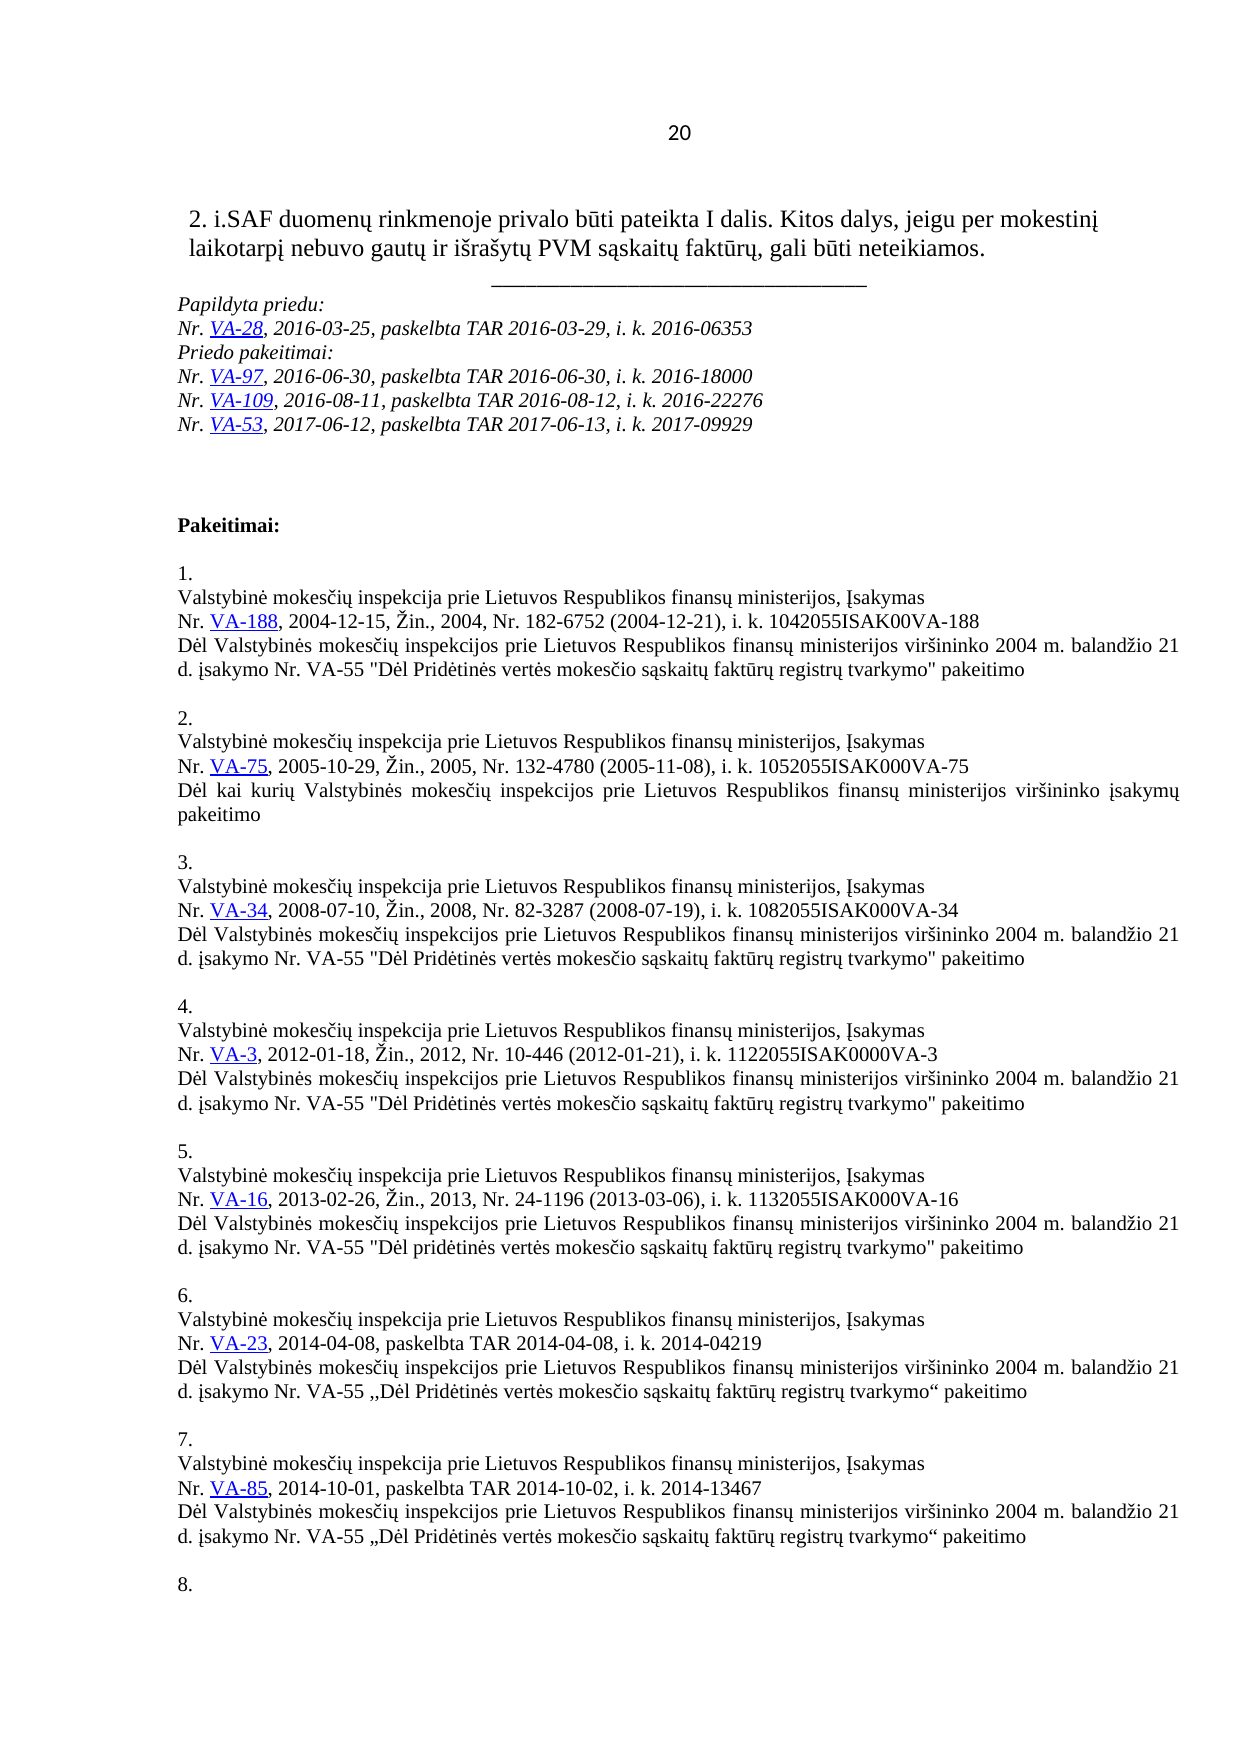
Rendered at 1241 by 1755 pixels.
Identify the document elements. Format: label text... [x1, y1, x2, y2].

text _________________________________ [177, 262, 1181, 290]
text Papildyta priedu: [177, 292, 1181, 316]
text 3. [177, 850, 1181, 874]
text Dėl Valstybinės mokesčių inspekcijos prie Lietuvos Respublikos finansų ministerijos viršininko 2004 m. balandžio 21 d. įsakymo Nr. VA-55 "Dėl pridėtinės vertės mokesčio sąskaitų faktūrų registrų tvarkymo" pakeitimo [177, 1211, 1181, 1259]
text Dėl Valstybinės mokesčių inspekcijos prie Lietuvos Respublikos finansų ministerijos viršininko 2004 m. balandžio 21 d. įsakymo Nr. VA-55 „Dėl Pridėtinės vertės mokesčio sąskaitų faktūrų registrų tvarkymo“ pakeitimo [177, 1499, 1181, 1548]
text Valstybinė mokesčių inspekcija prie Lietuvos Respublikos finansų ministerijos, Įsakymas [177, 1451, 1181, 1475]
text 7. [177, 1427, 1181, 1451]
text Nr. VA-97, 2016-06-30, paskelbta TAR 2016-06-30, i. k. 2016-18000 [177, 364, 1181, 388]
text Valstybinė mokesčių inspekcija prie Lietuvos Respublikos finansų ministerijos, Įsakymas [177, 1018, 1181, 1042]
text Nr. VA-34, 2008-07-10, Žin., 2008, Nr. 82-3287 (2008-07-19), i. k. 1082055ISAK000VA-34 [177, 898, 1181, 922]
table_cell 2. i.SAF duomenų rinkmenoje privalo būti pateikta I dalis. Kitos dalys, jeigu per mokestinį [177, 205, 1207, 233]
text Valstybinė mokesčių inspekcija prie Lietuvos Respublikos finansų ministerijos, Įsakymas [177, 1307, 1181, 1331]
text Dėl kai kurių Valstybinės mokesčių inspekcijos prie Lietuvos Respublikos finansų ministerijos viršininko įsakymų pakeitimo [177, 778, 1181, 826]
text Nr. VA-53, 2017-06-12, paskelbta TAR 2017-06-13, i. k. 2017-09929 [177, 412, 1181, 436]
table_cell laikotarpį nebuvo gautų ir išrašytų PVM sąskaitų faktūrų, gali būti neteikiamos. [177, 233, 1207, 262]
text 4. [177, 994, 1181, 1018]
text 1. [177, 561, 1181, 585]
text Pakeitimai: [177, 513, 1181, 537]
table_cell [177, 175, 247, 204]
text Nr. VA-75, 2005-10-29, Žin., 2005, Nr. 132-4780 (2005-11-08), i. k. 1052055ISAK000VA-75 [177, 753, 1181, 778]
text 5. [177, 1138, 1181, 1163]
table_cell [890, 175, 1053, 204]
text Nr. VA-188, 2004-12-15, Žin., 2004, Nr. 182-6752 (2004-12-21), i. k. 1042055ISAK00VA-188 [177, 609, 1181, 633]
text Nr. VA-16, 2013-02-26, Žin., 2013, Nr. 24-1196 (2013-03-06), i. k. 1132055ISAK000VA-16 [177, 1187, 1181, 1211]
text Nr. VA-28, 2016-03-25, paskelbta TAR 2016-03-29, i. k. 2016-06353 [177, 316, 1181, 340]
text 8. [177, 1572, 1181, 1596]
text 2. [177, 705, 1181, 729]
table_cell [1053, 175, 1207, 204]
text Priedo pakeitimai: [177, 340, 1181, 364]
table_cell [728, 175, 890, 204]
table_cell [248, 175, 727, 204]
text Valstybinė mokesčių inspekcija prie Lietuvos Respublikos finansų ministerijos, Įsakymas [177, 1163, 1181, 1187]
text Dėl Valstybinės mokesčių inspekcijos prie Lietuvos Respublikos finansų ministerijos viršininko 2004 m. balandžio 21 d. įsakymo Nr. VA-55 "Dėl Pridėtinės vertės mokesčio sąskaitų faktūrų registrų tvarkymo" pakeitimo [177, 1066, 1181, 1114]
text Valstybinė mokesčių inspekcija prie Lietuvos Respublikos finansų ministerijos, Įsakymas [177, 729, 1181, 753]
text Nr. VA-85, 2014-10-01, paskelbta TAR 2014-10-02, i. k. 2014-13467 [177, 1475, 1181, 1499]
text Dėl Valstybinės mokesčių inspekcijos prie Lietuvos Respublikos finansų ministerijos viršininko 2004 m. balandžio 21 d. įsakymo Nr. VA-55 ,,Dėl Pridėtinės vertės mokesčio sąskaitų faktūrų registrų tvarkymo“ pakeitimo [177, 1355, 1181, 1403]
text 6. [177, 1283, 1181, 1307]
text Dėl Valstybinės mokesčių inspekcijos prie Lietuvos Respublikos finansų ministerijos viršininko 2004 m. balandžio 21 d. įsakymo Nr. VA-55 "Dėl Pridėtinės vertės mokesčio sąskaitų faktūrų registrų tvarkymo" pakeitimo [177, 922, 1181, 970]
text Nr. VA-23, 2014-04-08, paskelbta TAR 2014-04-08, i. k. 2014-04219 [177, 1331, 1181, 1355]
text Nr. VA-3, 2012-01-18, Žin., 2012, Nr. 10-446 (2012-01-21), i. k. 1122055ISAK0000VA-3 [177, 1042, 1181, 1066]
text Nr. VA-109, 2016-08-11, paskelbta TAR 2016-08-12, i. k. 2016-22276 [177, 388, 1181, 412]
text Valstybinė mokesčių inspekcija prie Lietuvos Respublikos finansų ministerijos, Įsakymas [177, 874, 1181, 898]
text Dėl Valstybinės mokesčių inspekcijos prie Lietuvos Respublikos finansų ministerijos viršininko 2004 m. balandžio 21 d. įsakymo Nr. VA-55 "Dėl Pridėtinės vertės mokesčio sąskaitų faktūrų registrų tvarkymo" pakeitimo [177, 633, 1181, 681]
text Valstybinė mokesčių inspekcija prie Lietuvos Respublikos finansų ministerijos, Įsakymas [177, 585, 1181, 609]
